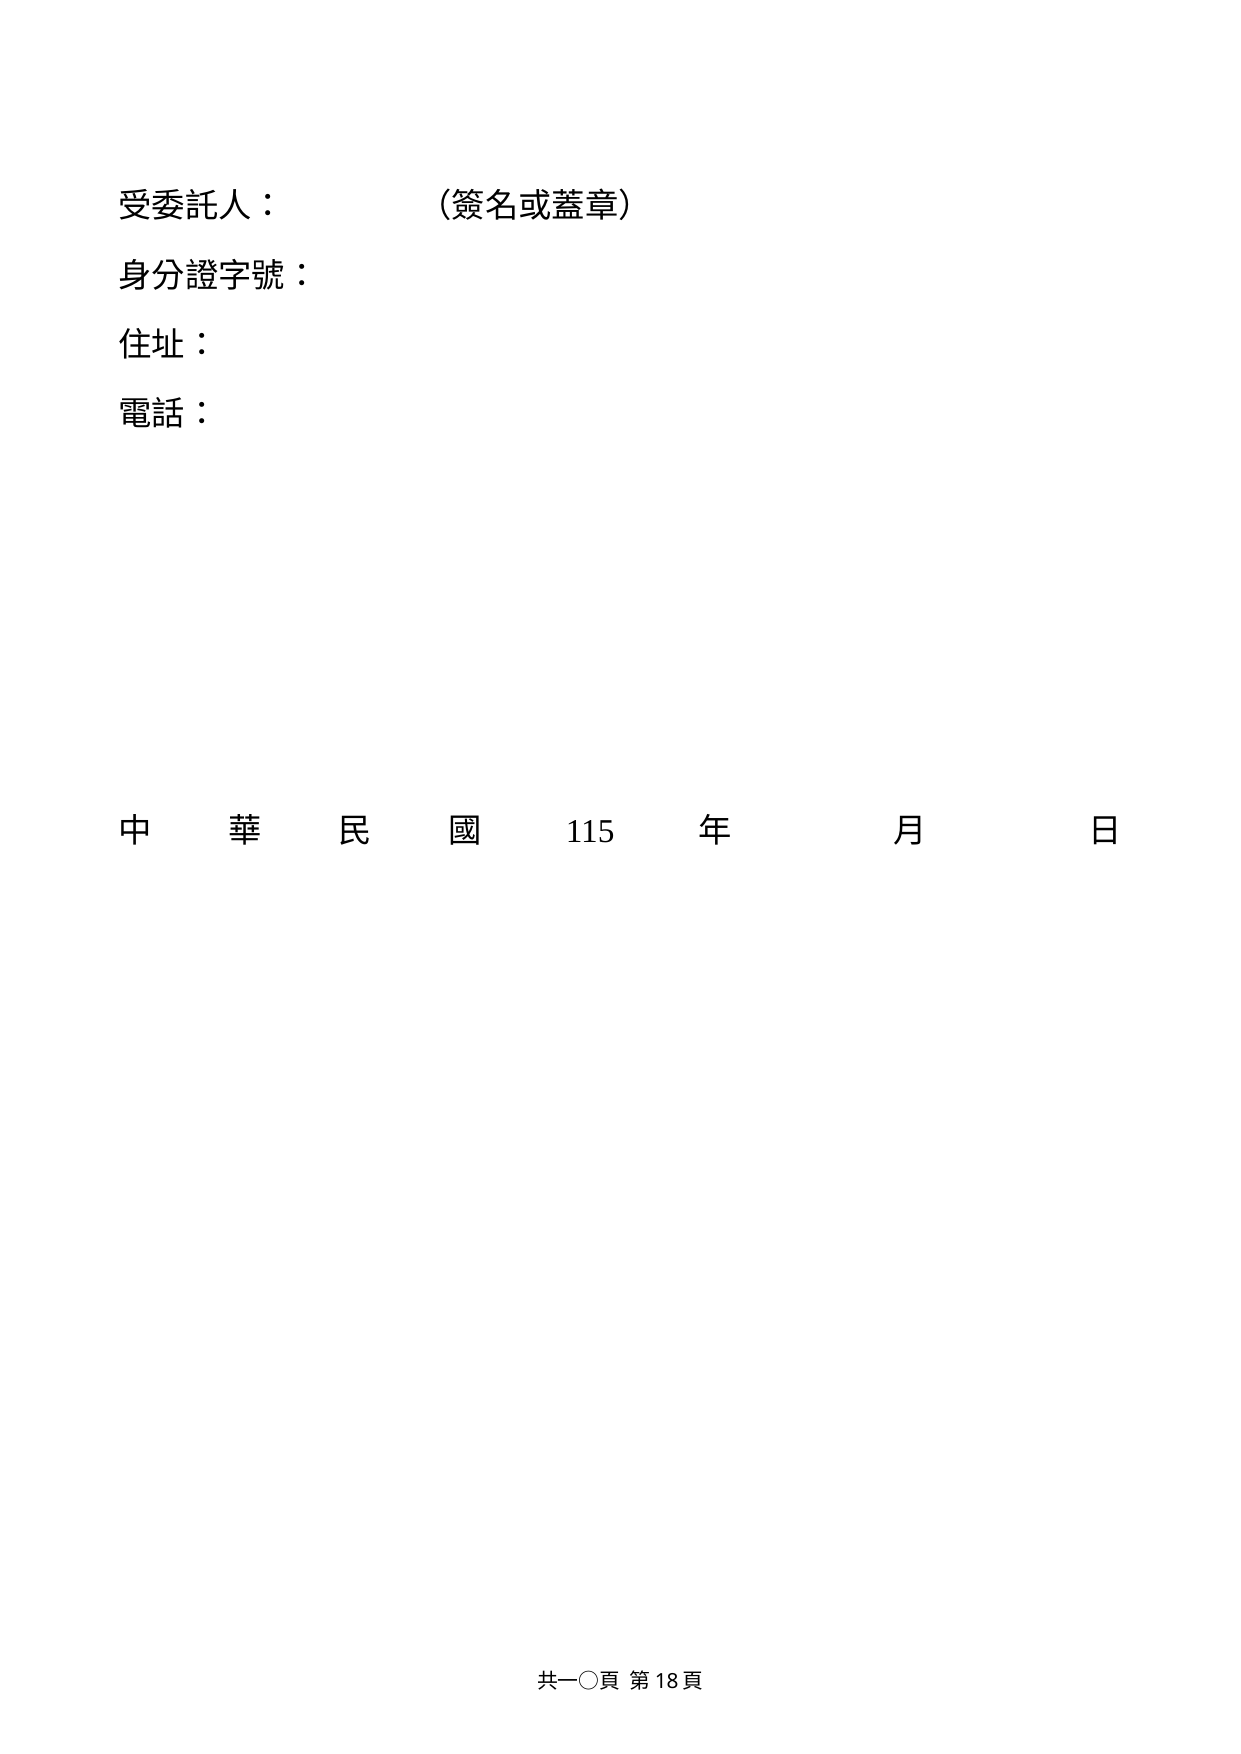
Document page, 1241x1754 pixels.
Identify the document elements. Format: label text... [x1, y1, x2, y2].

text 電話： [118, 377, 1122, 446]
text 住址： [118, 307, 1122, 377]
text 受委託人： （簽名或蓋章） [118, 168, 1122, 238]
text 中華民國115年 月 日 [118, 793, 1122, 862]
text 身分證字號： [118, 238, 1122, 307]
